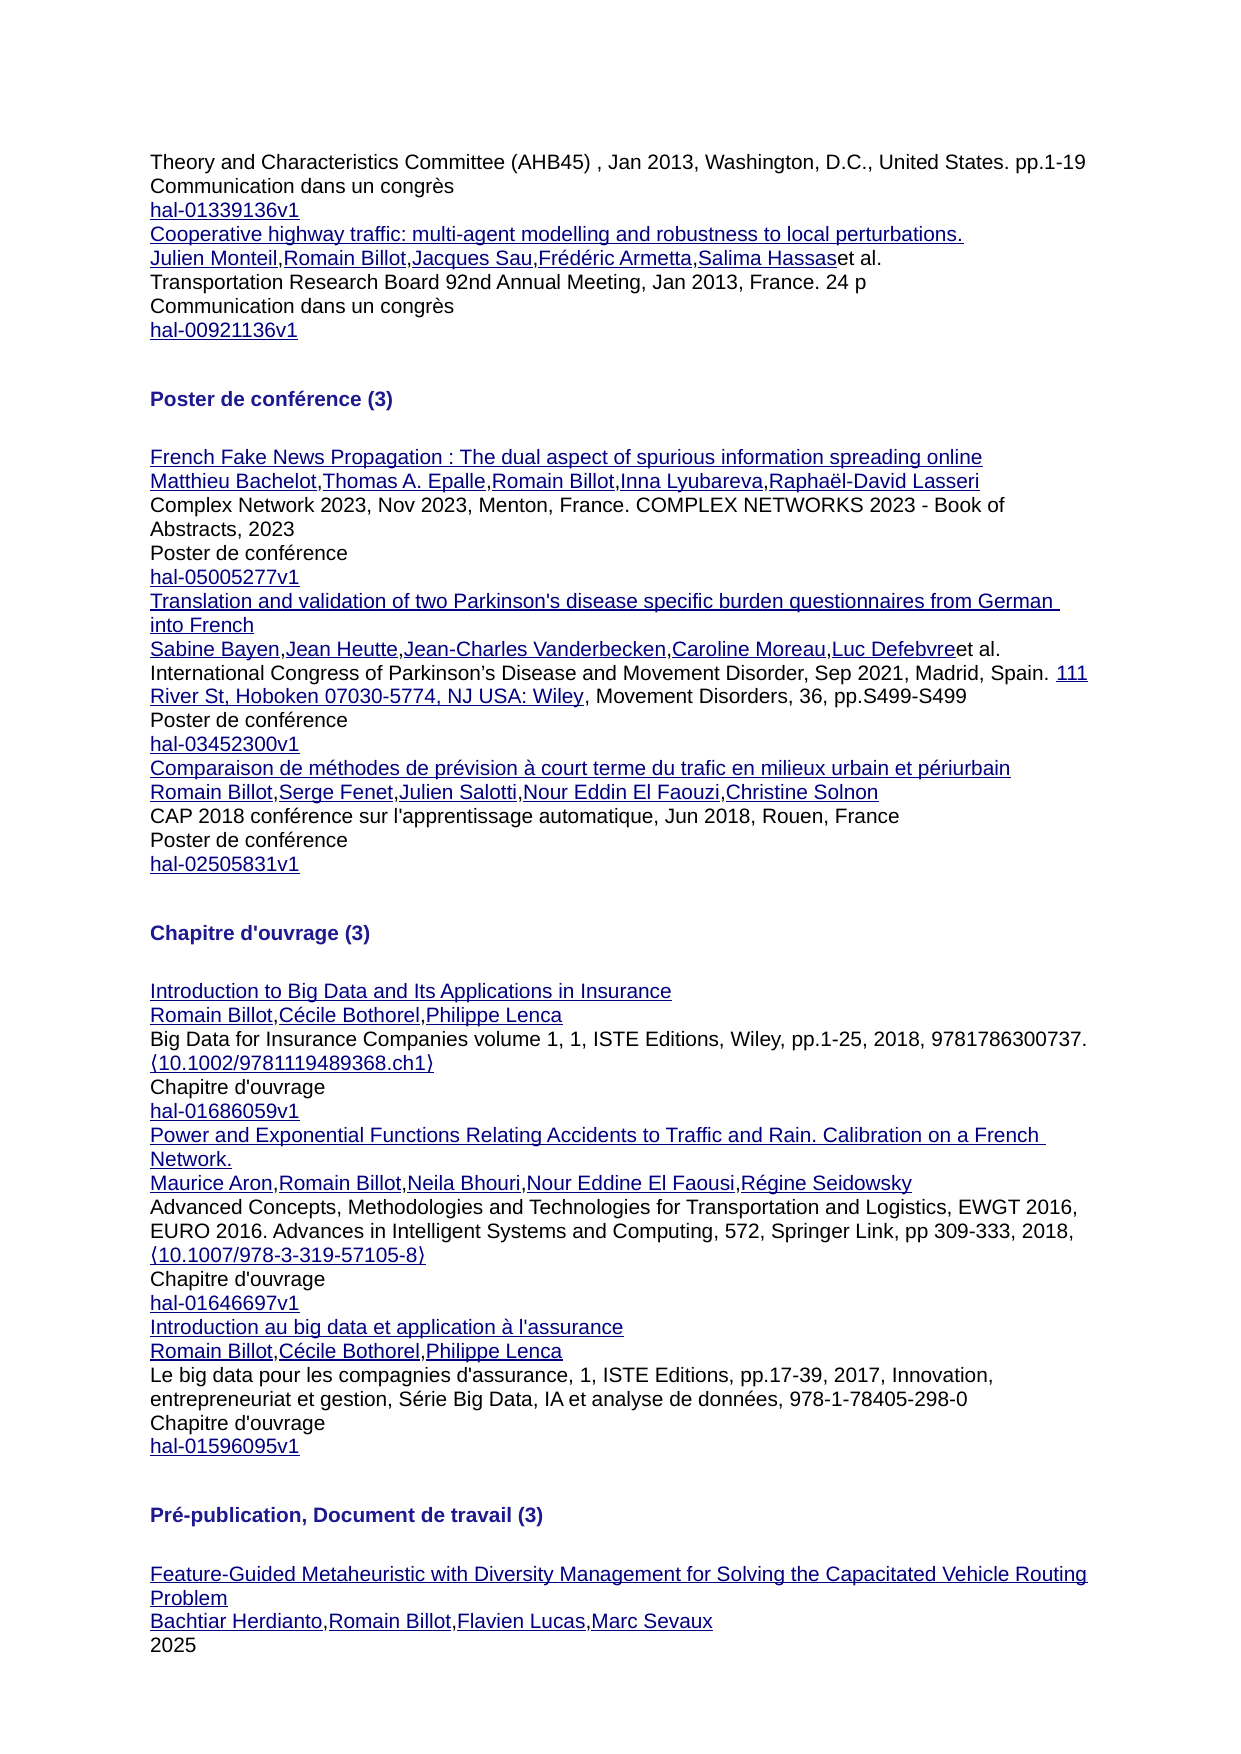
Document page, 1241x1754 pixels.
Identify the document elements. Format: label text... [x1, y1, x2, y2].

subtitle Poster de conférence (3) [150, 386, 1090, 410]
table_header French Fake News Propagation : The dual aspect of spurious information spreading online Matthieu Bachelot,Thomas A. Epalle,Romain Billot,Inna Lyubareva,Raphaël-David Lasseri Complex Network 2023, Nov 2023, Menton, France. COMPLEX NETWORKS 2023 - Book of Abstracts, 2023 Poster de conférence hal-05005277v1 [150, 445, 1090, 588]
table_header Introduction to Big Data and Its Applications in Insurance Romain Billot,Cécile Bothorel,Philippe Lenca Big Data for Insurance Companies volume 1, 1, ISTE Editions, Wiley, pp.1-25, 2018, 9781786300737. ⟨10.1002/9781119489368.ch1⟩ Chapitre d'ouvrage hal-01686059v1 [150, 979, 1090, 1123]
table_cell Comparaison de méthodes de prévision à court terme du trafic en milieux urbain et périurbain Romain Billot,Serge Fenet,Julien Salotti,Nour Eddin El Faouzi,Christine Solnon CAP 2018 conférence sur l'apprentissage automatique, Jun 2018, Rouen, France Poster de conférence hal-02505831v1 [150, 756, 1090, 876]
table_cell Introduction au big data et application à l'assurance Romain Billot,Cécile Bothorel,Philippe Lenca Le big data pour les compagnies d'assurance, 1, ISTE Editions, pp.17-39, 2017, Innovation, entrepreneuriat et gestion, Série Big Data, IA et analyse de données, 978-1-78405-298-0 Chapitre d'ouvrage hal-01596095v1 [150, 1315, 1090, 1458]
table_cell Cooperative highway traffic : multi-agent modeling and robustness assessment to local perturbations Julien Monteil,Romain Billot,Frédéric Armetta,Salima Hassas,Nour-Eddin El Faouzi the 92nd Annual Meeting of the Transportation Research Board, reviewed by TRB's Traffic Flow Theory and Characteristics Committee (AHB45) , Jan 2013, Washington, D.C., United States. pp.1-19 Communication dans un congrès hal-01339136v1 [150, 150, 1090, 222]
subtitle Chapitre d'ouvrage (3) [150, 921, 1090, 945]
table_cell Cooperative highway traffic: multi-agent modelling and robustness to local perturbations. Julien Monteil,Romain Billot,Jacques Sau,Frédéric Armetta,Salima Hassaset al. Transportation Research Board 92nd Annual Meeting, Jan 2013, France. 24 p Communication dans un congrès hal-00921136v1 [150, 222, 1090, 342]
table_header Feature-Guided Metaheuristic with Diversity Management for Solving the Capacitated Vehicle Routing Problem Bachtiar Herdianto,Romain Billot,Flavien Lucas,Marc Sevaux 2025 [150, 1561, 1090, 1657]
subtitle Pré-publication, Document de travail (3) [150, 1503, 1090, 1527]
table_cell Translation and validation of two Parkinson's disease specific burden questionnaires from German into French Sabine Bayen,Jean Heutte,Jean-Charles Vanderbecken,Caroline Moreau,Luc Defebvreet al. International Congress of Parkinson’s Disease and Movement Disorder, Sep 2021, Madrid, Spain. 111 River St, Hoboken 07030-5774, NJ USA: Wiley, Movement Disorders, 36, pp.S499-S499 Poster de conférence hal-03452300v1 [150, 589, 1090, 756]
table_cell Power and Exponential Functions Relating Accidents to Traffic and Rain. Calibration on a French Network. Maurice Aron,Romain Billot,Neila Bhouri,Nour Eddine El Faousi,Régine Seidowsky Advanced Concepts, Methodologies and Technologies for Transportation and Logistics, EWGT 2016, EURO 2016. Advances in Intelligent Systems and Computing, 572, Springer Link, pp 309-333, 2018, ⟨10.1007/978-3-319-57105-8⟩ Chapitre d'ouvrage hal-01646697v1 [150, 1123, 1090, 1314]
